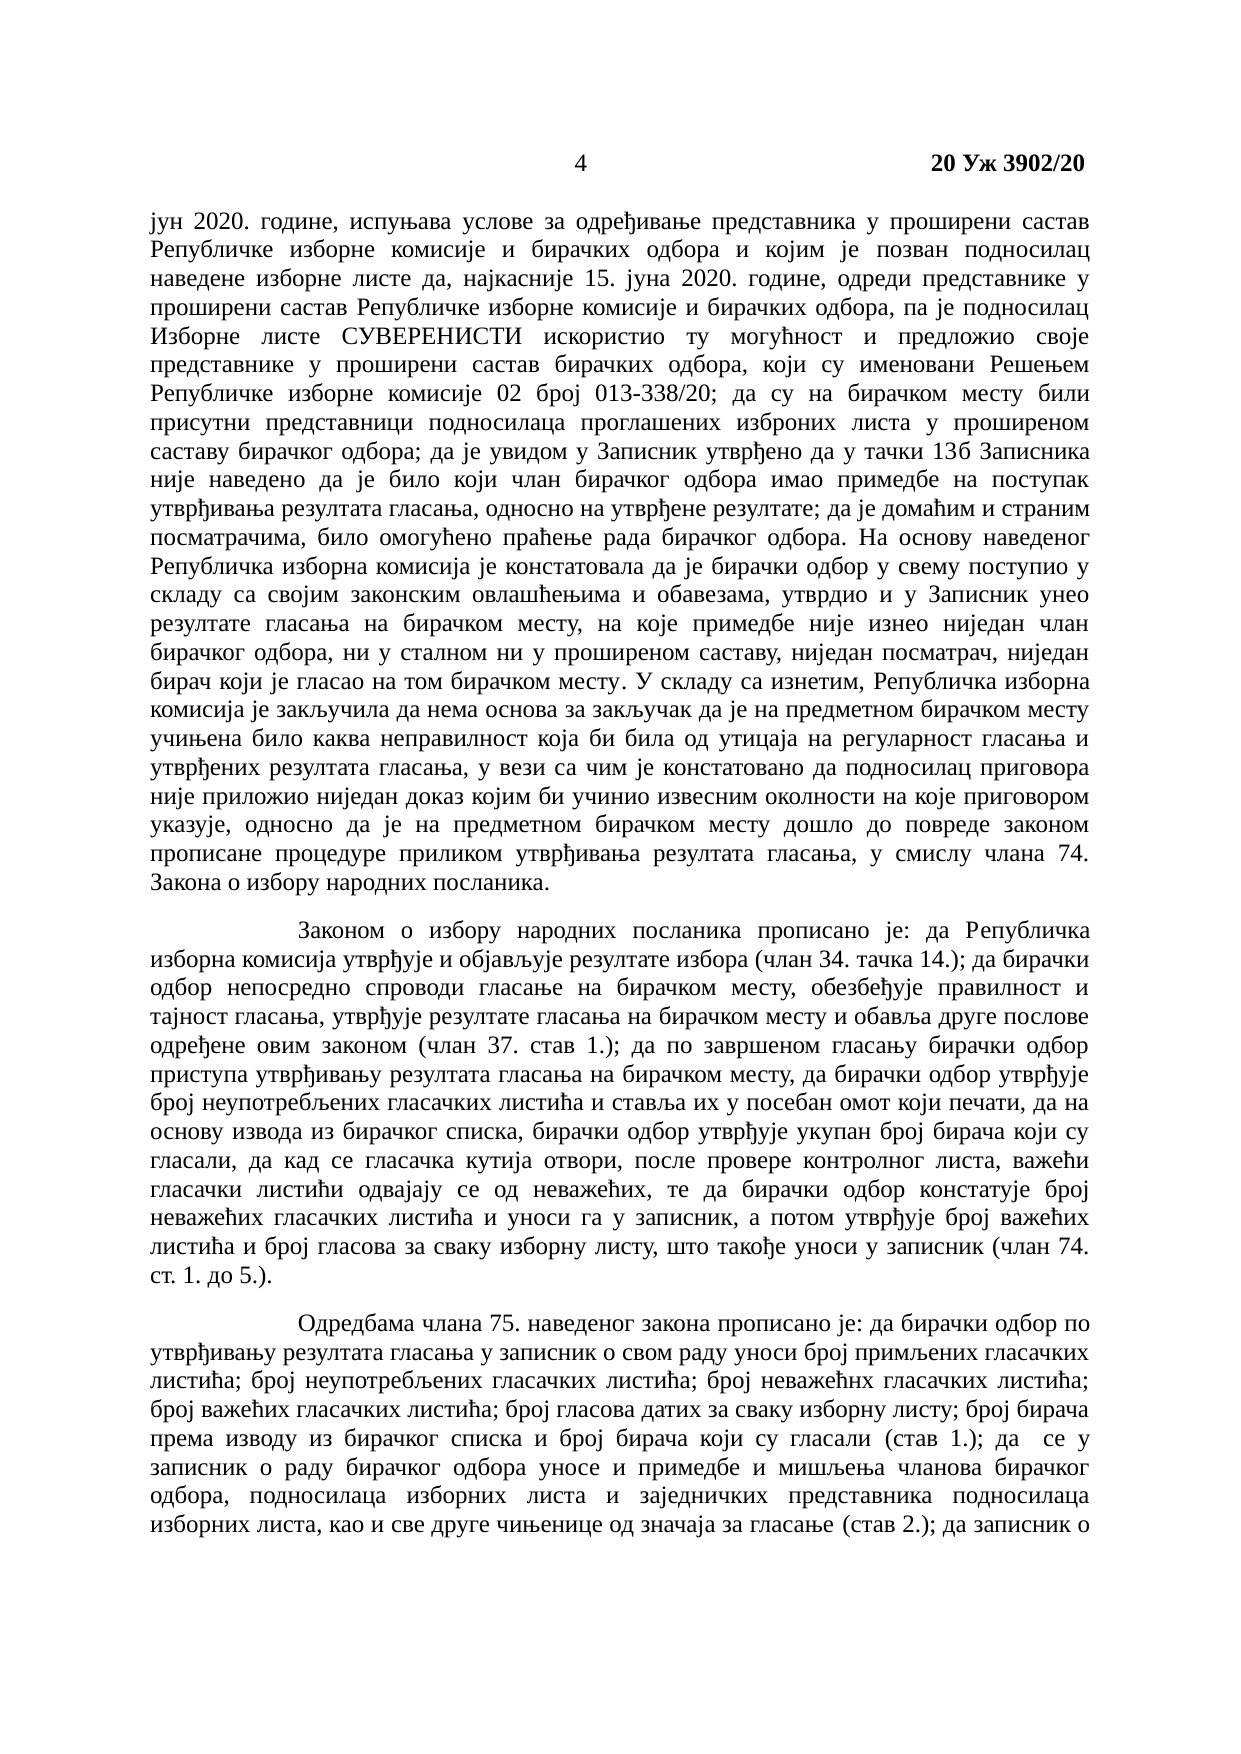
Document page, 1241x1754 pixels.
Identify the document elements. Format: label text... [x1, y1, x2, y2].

text Законом о избору народних посланика прописано је: да Републичка изборна комисија утврђује и објављује резултате избора (члан 34. тачка 14.); да бирачки одбор непосредно спроводи гласање на бирачком месту, обезбеђује правилност и тајност гласања, утврђује резултате гласања на бирачком месту и обавља друге послове одређене овим законом (члан 37. став 1.); да по завршеном гласању бирачки одбор приступа утврђивању резултата гласања на бирачком месту, да бирачки одбор утврђује број неупотребљених гласачких листића и ставља их у посебан омот који печати, да на основу извода из бирачког списка, бирачки одбор утврђује укупан број бирача који су гласали, да кад се гласачка кутија отвори, после провере контролног листа, важећи гласачки листићи одвајају се од неважећих, те да бирачки одбор констатује број неважећих гласачких листића и уноси га у записник, а потом утврђује број важећих листића и број гласова за сваку изборну листу, што такође уноси у записник (члан 74. ст. 1. до 5.). [150, 915, 1090, 1289]
text јун 2020. године, испуњава услове за одређивање представника у проширени састав Републичке изборне комисије и бирачких одбора и којим је позван подносилац наведене изборне листе да, најкасније 15. јуна 2020. године, одреди представнике у проширени састав Републичке изборне комисије и бирачких одбора, па је подносилац Изборне листе СУВЕРЕНИСТИ искористио ту могућност и предложио своје представнике у проширени састав бирачких одбора, који су именовани Решењем Републичке изборне комисије 02 број 013-338/20; да су на бирачком месту били присутни представници подносилаца проглашених изброних листа у проширеном саставу бирачког одбора; да је увидом у Записник утврђено да у тачки 13б Записника није наведено да је било који члан бирачког одбора имао примедбе на поступак утврђивања резултата гласања, односно на утврђене резултате; да је домаћим и страним посматрачима, било омогућено праћење рада бирачког одбора. На основу наведеног Републичка изборна комисија је констатовала да је бирачки одбор у свему поступио у складу са својим законским овлашћењима и обавезама, утврдио и у Записник унео резултате гласања на бирачком месту, на које примедбе није изнео ниједан члан бирачког одбора, ни у сталном ни у проширеном саставу, ниједан посматрач, ниједан бирач који је гласао на том бирачком месту. У складу са изнетим, Републичка изборна комисија је закључила да нема основа за закључак да је на предметном бирачком месту учињена било каква неправилност која би била од утицаја на регуларност гласања и утврђених резултата гласања, у вези са чим је констатовано да подносилац приговора није приложио ниједан доказ којим би учинио извесним околности на које приговором указује, односно да је на предметном бирачком месту дошло до повреде законом прописане процедуре приликом утврђивања резултата гласања, у смислу члана 74. Закона о избору народних посланика. [150, 206, 1090, 896]
text Одредбама члана 75. наведеног закона прописано је: да бирачки одбор по утврђивању резултата гласања у записник о свом раду уноси број примљених гласачких листића; број неупотребљених гласачких листића; број неважећнх гласачких листића; број важећих гласачких листића; број гласова датих за сваку изборну листу; број бирача према изводу из бирачког списка и број бирача који су гласали (став 1.); да се у записник о раду бирачког одбора уносе и примедбе и мишљења чланова бирачког одбора, подносилаца изборних листа и заједничких представника подносилаца изборних листа, као и све друге чињенице од значаја за гласање (став 2.); да записник о [150, 1308, 1090, 1538]
